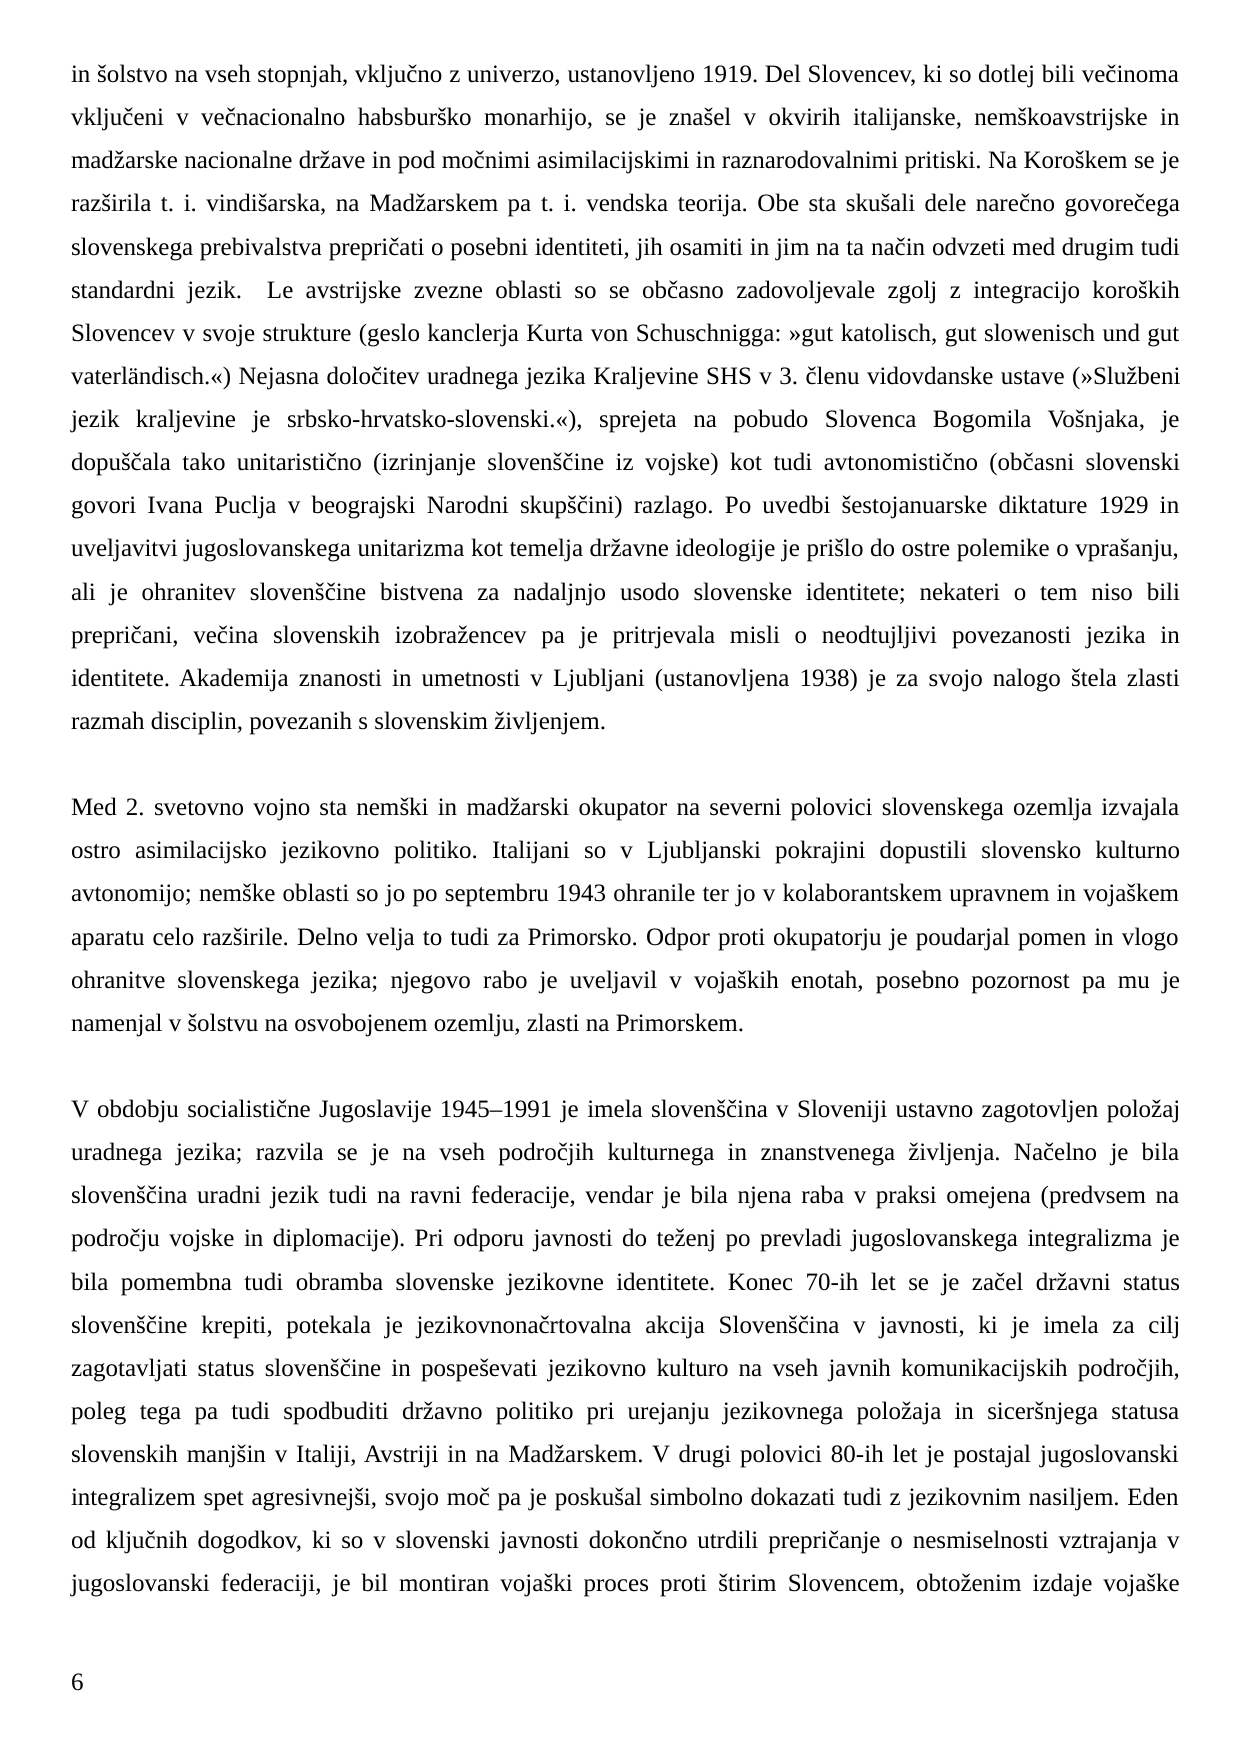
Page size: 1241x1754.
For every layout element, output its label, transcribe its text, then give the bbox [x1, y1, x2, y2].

text V obdobju socialistične Jugoslavije 1945–1991 je imela slovenščina v Sloveniji ustavno zagotovljen položaj uradnega jezika; razvila se je na vseh področjih kulturnega in znanstvenega življenja. Načelno je bila slovenščina uradni jezik tudi na ravni federacije, vendar je bila njena raba v praksi omejena (predvsem na področju vojske in diplomacije). Pri odporu javnosti do teženj po prevladi jugoslovanskega integralizma je bila pomembna tudi obramba slovenske jezikovne identitete. Konec 70-ih let se je začel državni status slovenščine krepiti, potekala je jezikovnonačrtovalna akcija Slovenščina v javnosti, ki je imela za cilj zagotavljati status slovenščine in pospeševati jezikovno kulturo na vseh javnih komunikacijskih področjih, poleg tega pa tudi spodbuditi državno politiko pri urejanju jezikovnega položaja in siceršnjega statusa slovenskih manjšin v Italiji, Avstriji in na Madžarskem. V drugi polovici 80-ih let je postajal jugoslovanski integralizem spet agresivnejši, svojo moč pa je poskušal simbolno dokazati tudi z jezikovnim nasiljem. Eden od ključnih dogodkov, ki so v slovenski javnosti dokončno utrdili prepričanje o nesmiselnosti vztrajanja v jugoslovanski federaciji, je bil montiran vojaški proces proti štirim Slovencem, obtoženim izdaje vojaške [71, 1094, 1181, 1597]
text in šolstvo na vseh stopnjah, vključno z univerzo, ustanovljeno 1919. Del Slovencev, ki so dotlej bili večinoma vključeni v večnacionalno habsburško monarhijo, se je znašel v okvirih italijanske, nemškoavstrijske in madžarske nacionalne države in pod močnimi asimilacijskimi in raznarodovalnimi pritiski. Na Koroškem se je razširila t. i. vindišarska, na Madžarskem pa t. i. vendska teorija. Obe sta skušali dele narečno govorečega slovenskega prebivalstva prepričati o posebni identiteti, jih osamiti in jim na ta način odvzeti med drugim tudi standardni jezik. Le avstrijske zvezne oblasti so se občasno zadovoljevale zgolj z integracijo koroških Slovencev v svoje strukture (geslo kanclerja Kurta von Schuschnigga: »gut katolisch, gut slowenisch und gut vaterländisch.«) Nejasna določitev uradnega jezika Kraljevine SHS v 3. členu vidovdanske ustave (»Službeni jezik kraljevine je srbsko-hrvatsko-slovenski.«), sprejeta na pobudo Slovenca Bogomila Vošnjaka, je dopuščala tako unitaristično (izrinjanje slovenščine iz vojske) kot tudi avtonomistično (občasni slovenski govori Ivana Puclja v beograjski Narodni skupščini) razlago. Po uvedbi šestojanuarske diktature 1929 in uveljavitvi jugoslovanskega unitarizma kot temelja državne ideologije je prišlo do ostre polemike o vprašanju, ali je ohranitev slovenščine bistvena za nadaljnjo usodo slovenske identitete; nekateri o tem niso bili prepričani, večina slovenskih izobražencev pa je pritrjevala misli o neodtujljivi povezanosti jezika in identitete. Akademija znanosti in umetnosti v Ljubljani (ustanovljena 1938) je za svojo nalogo štela zlasti razmah disciplin, povezanih s slovenskim življenjem. [71, 59, 1181, 735]
text Med 2. svetovno vojno sta nemški in madžarski okupator na severni polovici slovenskega ozemlja izvajala ostro asimilacijsko jezikovno politiko. Italijani so v Ljubljanski pokrajini dopustili slovensko kulturno avtonomijo; nemške oblasti so jo po septembru 1943 ohranile ter jo v kolaborantskem upravnem in vojaškem aparatu celo razširile. Delno velja to tudi za Primorsko. Odpor proti okupatorju je poudarjal pomen in vlogo ohranitve slovenskega jezika; njegovo rabo je uveljavil v vojaških enotah, posebno pozornost pa mu je namenjal v šolstvu na osvobojenem ozemlju, zlasti na Primorskem. [71, 792, 1181, 1037]
